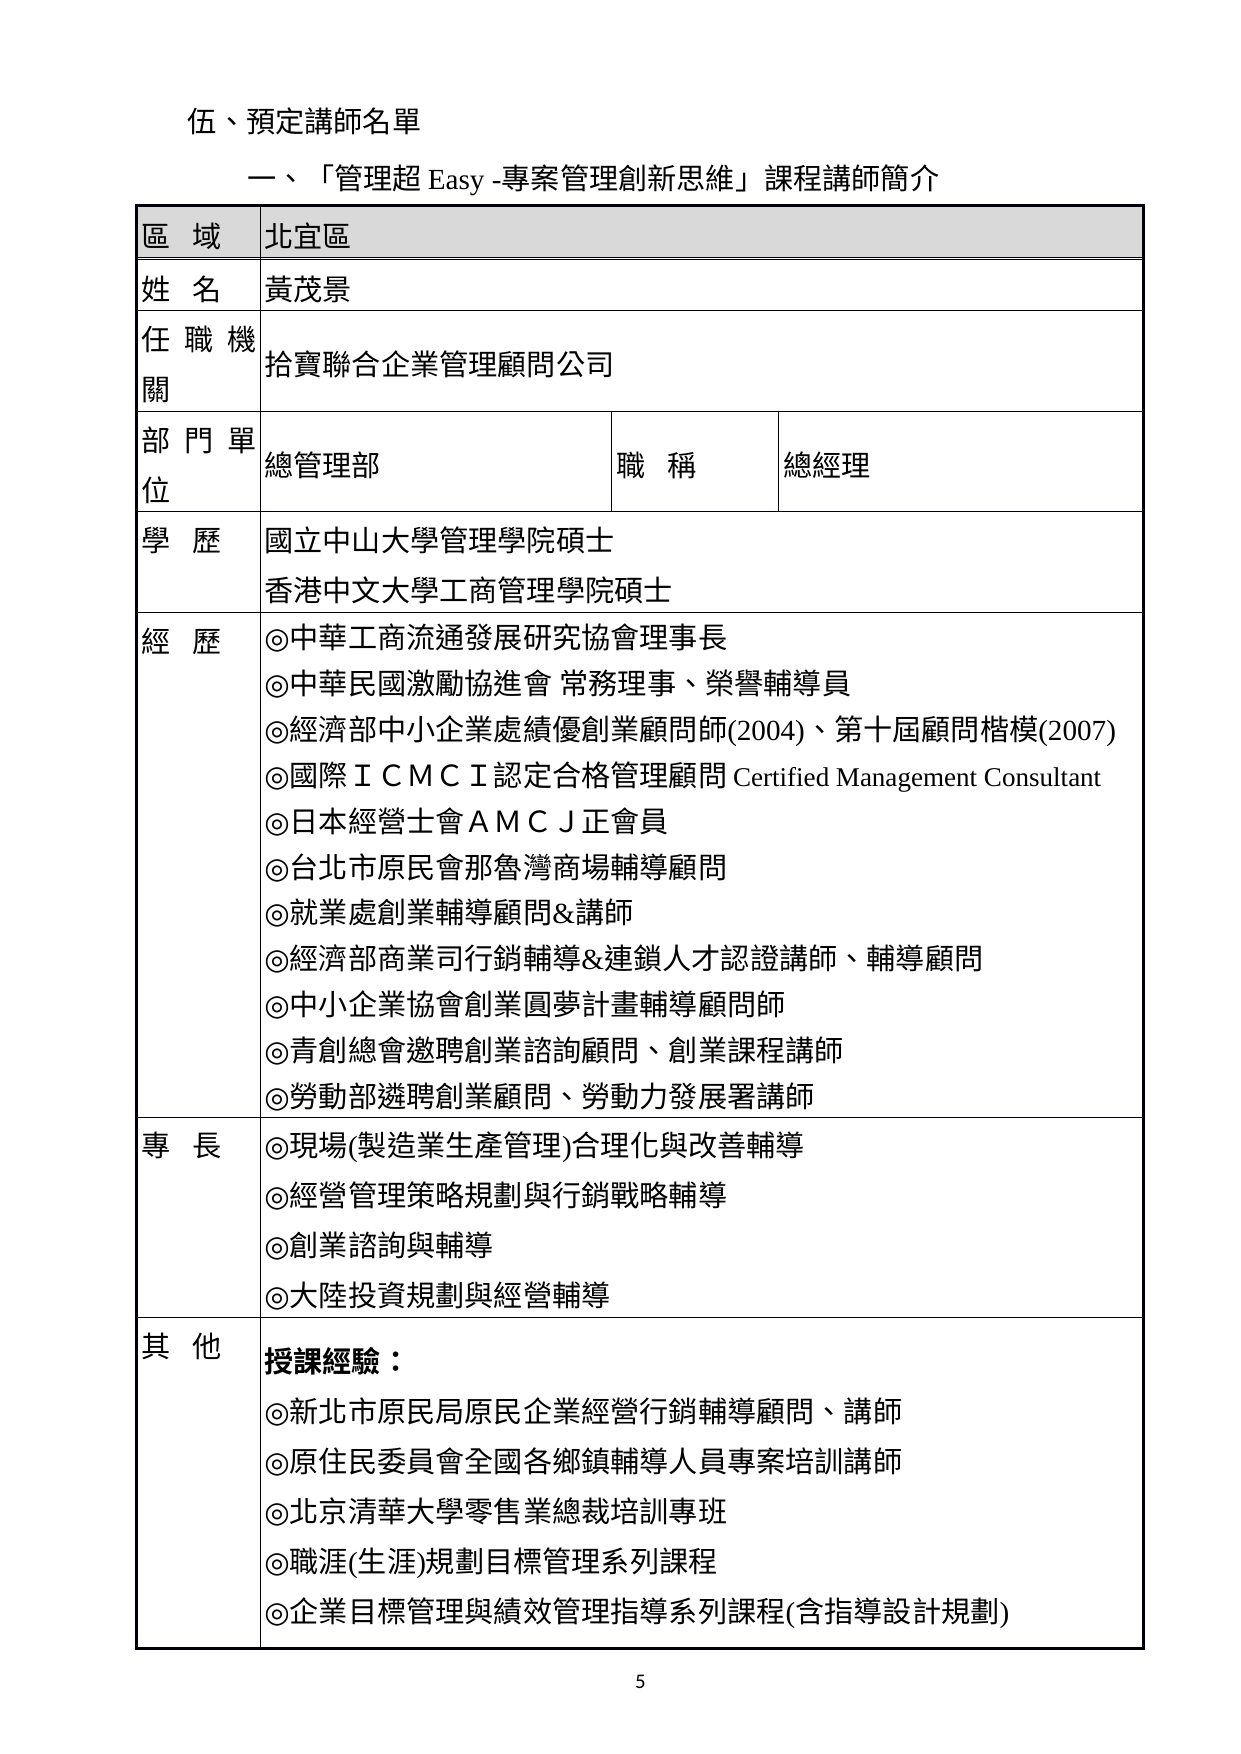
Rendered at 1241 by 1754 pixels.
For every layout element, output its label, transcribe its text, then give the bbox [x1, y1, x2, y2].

table_cell 專 長 [138, 1118, 260, 1317]
table_cell 職 稱 [612, 412, 778, 511]
table_cell 姓 名 [138, 260, 260, 310]
table_cell 任職機關 [138, 311, 260, 411]
table_cell 經 歷 [138, 613, 260, 1116]
table_cell 部門單位 [138, 412, 260, 511]
table_cell 總經理 [779, 412, 1142, 511]
text 伍、預定講師名單 [188, 89, 1093, 143]
table_header 北宜區 [261, 207, 1142, 257]
table_header 區 域 [138, 207, 260, 257]
table_cell ◎中華工商流通發展研究協會理事長 ◎中華民國激勵協進會 常務理事、榮譽輔導員 ◎經濟部中小企業處績優創業顧問師(2004)、第十屆顧問楷模(2007) ◎國際ＩＣＭＣＩ認定合格管理顧問Certified Management Consultant ◎日本經營士會ＡＭＣＪ正會員 ◎台北市原民會那魯灣商場輔導顧問 ◎就業處創業輔導顧問&講師 ◎經濟部商業司行銷輔導&連鎖人才認證講師、輔導顧問 ◎中小企業協會創業圓夢計畫輔導顧問師 ◎青創總會邀聘創業諮詢顧問、創業課程講師 ◎勞動部遴聘創業顧問、勞動力發展署講師 [261, 613, 1142, 1116]
text 一、「管理超Easy -專案管理創新思維」課程講師簡介 [247, 155, 1093, 198]
table_cell 其 他 [138, 1318, 260, 1647]
table_cell 授課經驗： ◎新北市原民局原民企業經營行銷輔導顧問、講師 ◎原住民委員會全國各鄉鎮輔導人員專案培訓講師 ◎北京清華大學零售業總裁培訓專班 ◎職涯(生涯)規劃目標管理系列課程 ◎企業目標管理與績效管理指導系列課程(含指導設計規劃) [261, 1318, 1142, 1647]
table_cell 拾寶聯合企業管理顧問公司 [261, 311, 1142, 411]
table_cell 總管理部 [261, 412, 611, 511]
table_cell 學 歷 [138, 512, 260, 612]
table_cell ◎現場(製造業生產管理)合理化與改善輔導 ◎經營管理策略規劃與行銷戰略輔導 ◎創業諮詢與輔導 ◎大陸投資規劃與經營輔導 [261, 1118, 1142, 1317]
table_cell 黃茂景 [261, 260, 1142, 310]
table_cell 國立中山大學管理學院碩士 香港中文大學工商管理學院碩士 [261, 512, 1142, 612]
